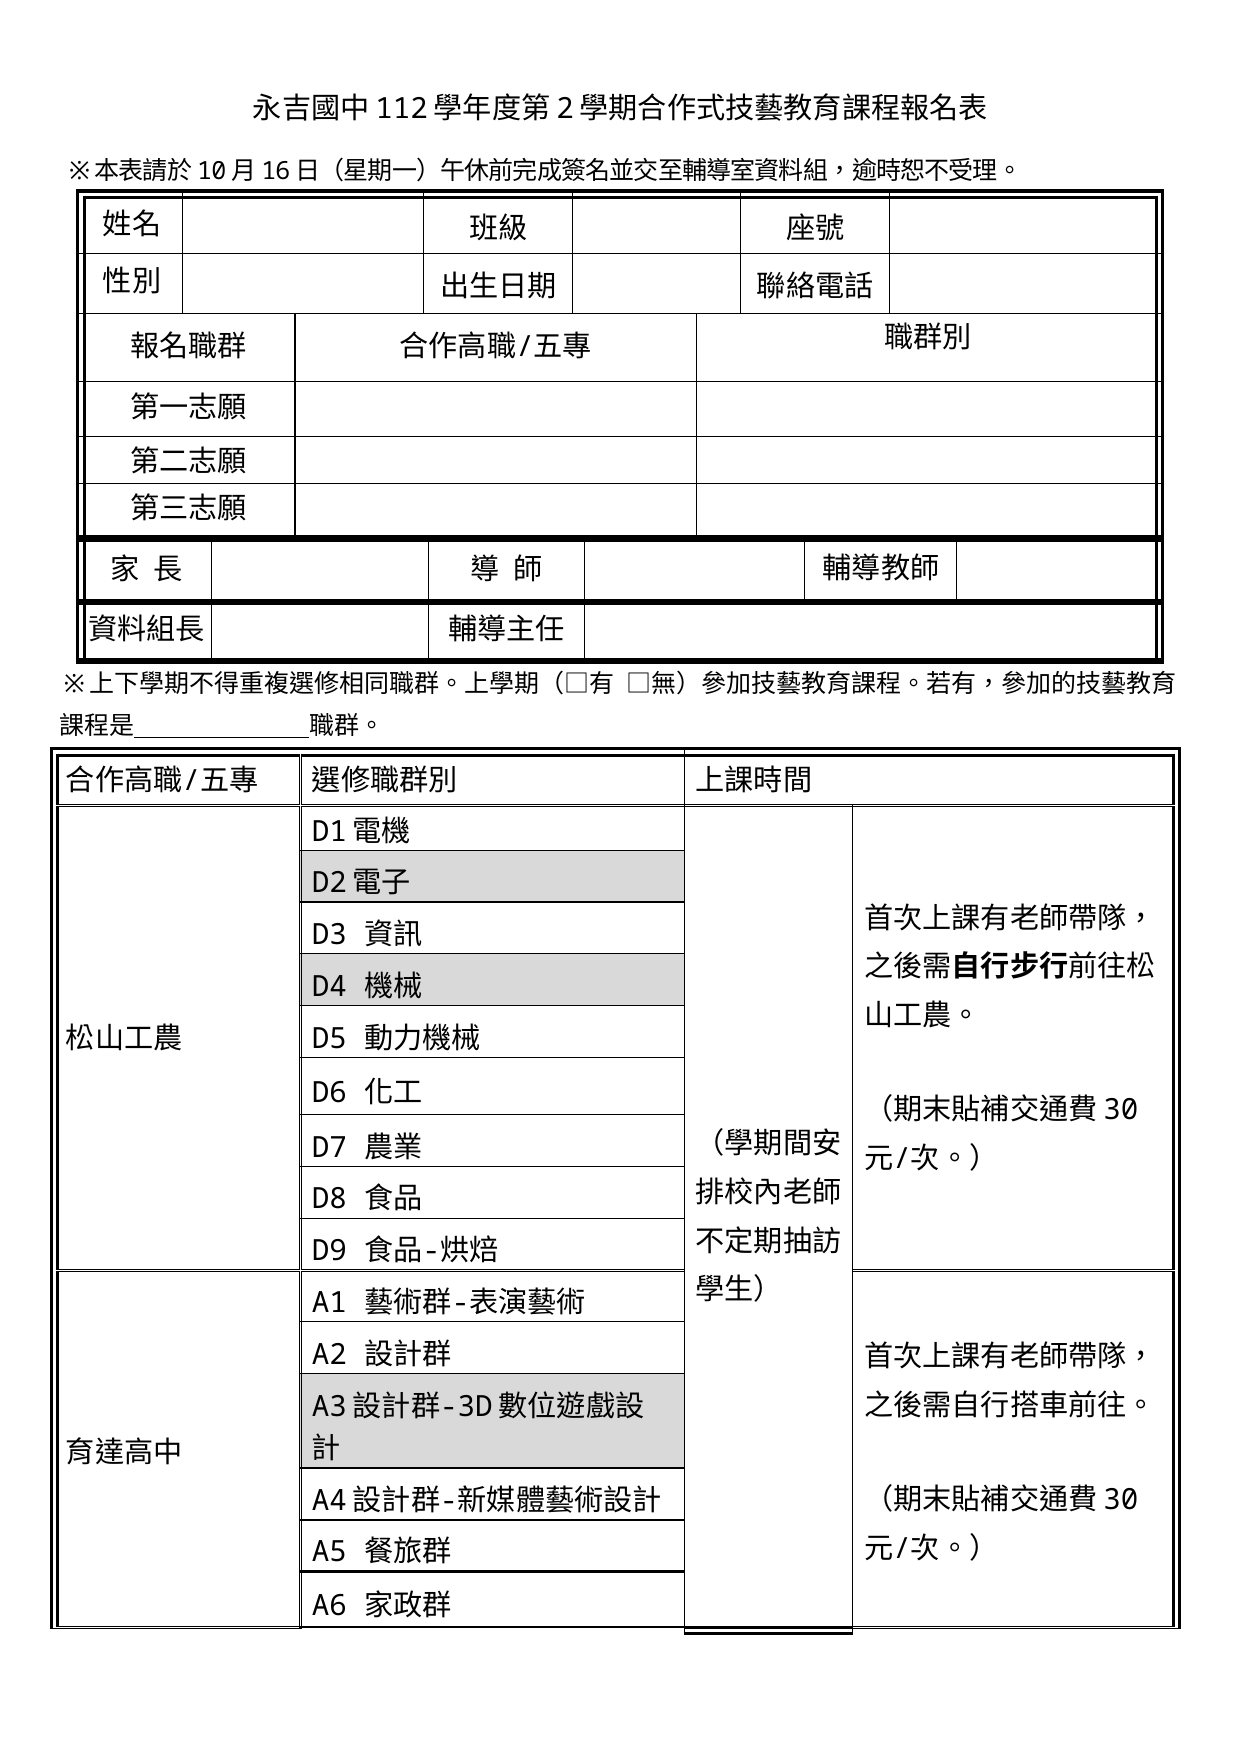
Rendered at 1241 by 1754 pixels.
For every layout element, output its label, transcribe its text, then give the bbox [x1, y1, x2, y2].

table_header 座號 [741, 199, 889, 253]
table_header [890, 199, 1155, 253]
table_header 選修職群別 [302, 757, 684, 804]
table_cell A3設計群-3D數位遊戲設計 [302, 1374, 684, 1467]
table_cell [697, 437, 1155, 483]
table_cell A4設計群-新媒體藝術設計 [302, 1469, 684, 1518]
table_cell [183, 254, 423, 313]
table_cell 輔導教師 [805, 542, 956, 598]
table_cell 輔導主任 [429, 605, 584, 658]
table_header [573, 199, 740, 253]
table_cell A6 家政群 [302, 1573, 684, 1626]
table_cell （學期間安排校內老師不定期抽訪學生） [685, 807, 852, 1626]
table_cell 導 師 [429, 542, 584, 598]
text 永吉國中112學年度第2學期合作式技藝教育課程報名表 [59, 64, 1181, 127]
table_header [890, 193, 1159, 253]
table_header 上課時間 [685, 750, 1177, 804]
table_cell [296, 437, 696, 483]
table_cell 第一志願 [86, 382, 294, 436]
table_cell 性別 [86, 254, 182, 313]
table_cell D6 化工 [302, 1058, 684, 1114]
table_cell [697, 382, 1155, 436]
table_cell 報名職群 [86, 314, 294, 381]
table_cell 首次上課有老師帶隊，之後需自行步行前往松山工農。 （期末貼補交通費30元/次。） [853, 807, 1172, 1269]
table_cell D3 資訊 [302, 903, 684, 953]
table_cell 松山工農 [59, 807, 299, 1269]
table_cell [296, 382, 696, 436]
table_cell D2電子 [302, 851, 684, 901]
text ※本表請於10月16日（星期一）午休前完成簽名並交至輔導室資料組，逾時恕不受理。 [64, 127, 1181, 189]
table_cell [296, 484, 696, 535]
table_cell D7 農業 [302, 1115, 684, 1166]
table_cell 第三志願 [86, 484, 294, 535]
table_cell A5 餐旅群 [302, 1521, 684, 1570]
table_cell [890, 254, 1155, 313]
table_cell A2 設計群 [302, 1322, 684, 1373]
table_cell D1電機 [302, 807, 684, 849]
table_cell 家 長 [86, 542, 211, 598]
table_cell [212, 542, 428, 598]
table_header [300, 750, 684, 754]
table_cell 資料組長 [86, 605, 211, 658]
table_cell 育達高中 [59, 1272, 299, 1626]
table_cell [957, 542, 1155, 598]
table_header 合作高職/五專 [54, 750, 300, 804]
table_cell [212, 605, 428, 658]
table_header 姓名 [81, 193, 182, 253]
table_cell [697, 484, 1155, 535]
table_cell D5 動力機械 [302, 1006, 684, 1057]
table_header [183, 199, 423, 253]
table_cell D8 食品 [302, 1167, 684, 1217]
table_cell 第二志願 [86, 437, 294, 483]
table_cell A1 藝術群-表演藝術 [302, 1272, 684, 1321]
table_cell D4 機械 [302, 954, 684, 1005]
table_header 班級 [424, 199, 572, 253]
table_cell D9 食品-烘焙 [302, 1219, 684, 1269]
table_cell 首次上課有老師帶隊，之後需自行搭車前往。 （期末貼補交通費30元/次。） [853, 1272, 1172, 1626]
table_cell 聯絡電話 [741, 254, 889, 313]
table_cell [573, 254, 740, 313]
table_cell 合作高職/五專 [296, 314, 696, 381]
text ※上下學期不得重複選修相同職群。上學期（□有 □無）參加技藝教育課程。若有，參加的技藝教育課程是 職群。 [59, 664, 1181, 742]
table_cell 出生日期 [424, 254, 572, 313]
table_cell [585, 605, 1155, 658]
table_cell 職群別 [697, 314, 1155, 381]
table_cell [585, 542, 804, 598]
